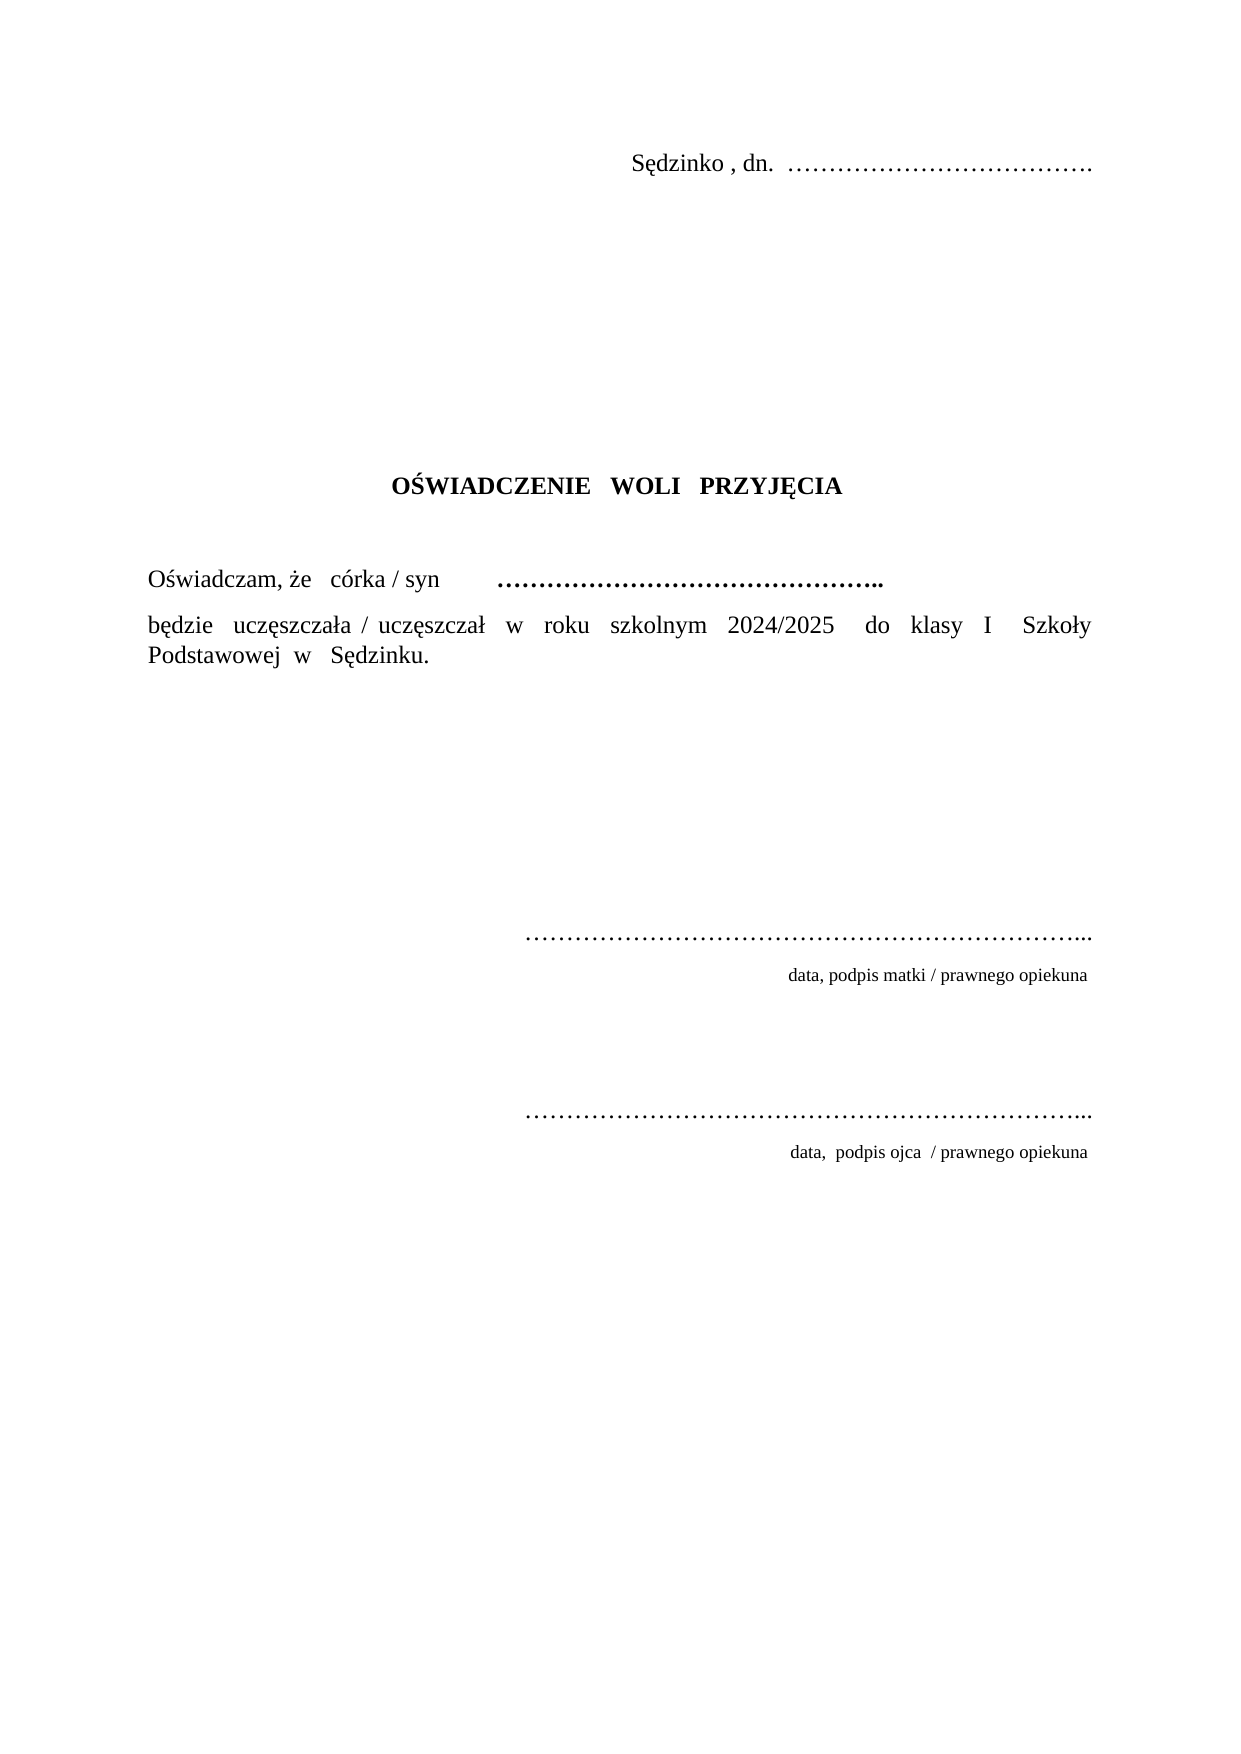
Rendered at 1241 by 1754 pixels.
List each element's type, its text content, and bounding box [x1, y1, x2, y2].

text data, podpis ojca / prawnego opiekuna [148, 1141, 1093, 1163]
text Oświadczam, że córka / syn ……………………………………….. [148, 564, 1093, 593]
text …………………………………………………………... [148, 1095, 1093, 1123]
text będzie uczęszczała / uczęszczał w roku szkolnym 2024/2025 do klasy I Szkoły Podstawowej w Sędzinku. [148, 610, 1093, 668]
text Sędzinko , dn. ………………………………. [148, 148, 1093, 176]
text OŚWIADCZENIE WOLI PRZYJĘCIA [148, 471, 1093, 500]
text data, podpis matki / prawnego opiekuna [148, 963, 1093, 985]
text …………………………………………………………... [148, 917, 1093, 946]
